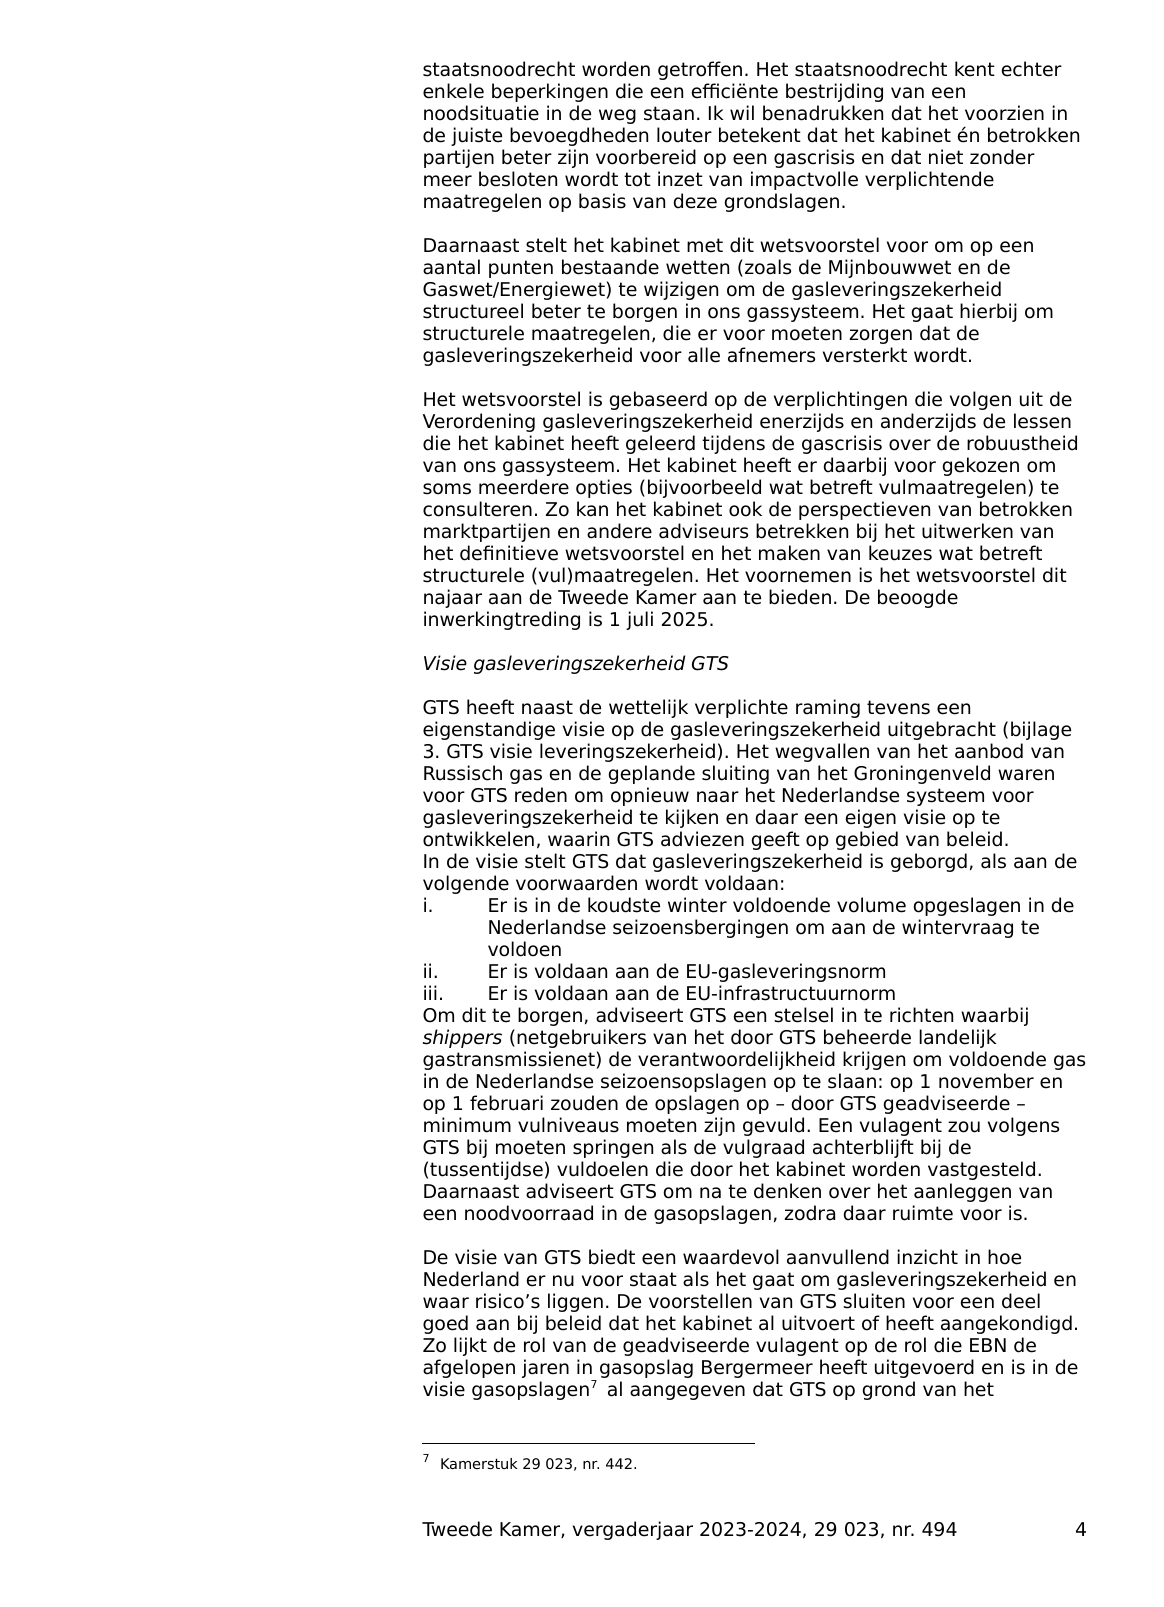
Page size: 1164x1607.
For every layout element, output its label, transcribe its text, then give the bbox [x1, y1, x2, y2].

text Kamerstuk 29 023, nr. 442. [422, 1452, 1087, 1474]
text GTS heeft naast de wettelijk verplichte raming tevens een eigenstandige visie op de gasleveringszekerheid uitgebracht (bijlage 3. GTS visie leveringszekerheid). Het wegvallen van het aanbod van Russisch gas en de geplande sluiting van het Groningenveld waren voor GTS reden om opnieuw naar het Nederlandse systeem voor gasleveringszekerheid te kijken en daar een eigen visie op te ontwikkelen, waarin GTS adviezen geeft op gebied van beleid. [422, 697, 1087, 851]
text i. Er is in de koudste winter voldoende volume opgeslagen in de Nederlandse seizoensbergingen om aan de wintervraag te voldoen [422, 895, 1087, 961]
subtitle Visie gasleveringszekerheid GTS [422, 653, 1087, 675]
text In de visie stelt GTS dat gasleveringszekerheid is geborgd, als aan de volgende voorwaarden wordt voldaan: [422, 851, 1087, 895]
text Het wetsvoorstel is gebaseerd op de verplichtingen die volgen uit de Verordening gasleveringszekerheid enerzijds en anderzijds de lessen die het kabinet heeft geleerd tijdens de gascrisis over de robuustheid van ons gassysteem. Het kabinet heeft er daarbij voor gekozen om soms meerdere opties (bijvoorbeeld wat betreft vulmaatregelen) te consulteren. Zo kan het kabinet ook de perspectieven van betrokken marktpartijen en andere adviseurs betrekken bij het uitwerken van het definitieve wetsvoorstel en het maken van keuzes wat betreft structurele (vul)maatregelen. Het voornemen is het wetsvoorstel dit najaar aan de Tweede Kamer aan te bieden. De beoogde inwerkingtreding is 1 juli 2025. [422, 389, 1087, 631]
text ii. Er is voldaan aan de EU-gasleveringsnorm [422, 961, 1087, 983]
text staatsnoodrecht worden getroffen. Het staatsnoodrecht kent echter enkele beperkingen die een efficiënte bestrijding van een noodsituatie in de weg staan. Ik wil benadrukken dat het voorzien in de juiste bevoegdheden louter betekent dat het kabinet én betrokken partijen beter zijn voorbereid op een gascrisis en dat niet zonder meer besloten wordt tot inzet van impactvolle verplichtende maatregelen op basis van deze grondslagen. [422, 59, 1087, 213]
text Daarnaast stelt het kabinet met dit wetsvoorstel voor om op een aantal punten bestaande wetten (zoals de Mijnbouwwet en de Gaswet/Energiewet) te wijzigen om de gasleveringszekerheid structureel beter te borgen in ons gassysteem. Het gaat hierbij om structurele maatregelen, die er voor moeten zorgen dat de gasleveringszekerheid voor alle afnemers versterkt wordt. [422, 235, 1087, 367]
text Om dit te borgen, adviseert GTS een stelsel in te richten waarbij shippers (netgebruikers van het door GTS beheerde landelijk gastransmissienet) de verantwoordelijkheid krijgen om voldoende gas in de Nederlandse seizoensopslagen op te slaan: op 1 november en op 1 februari zouden de opslagen op – door GTS geadviseerde – minimum vulniveaus moeten zijn gevuld. Een vulagent zou volgens GTS bij moeten springen als de vulgraad achterblijft bij de (tussentijdse) vuldoelen die door het kabinet worden vastgesteld. Daarnaast adviseert GTS om na te denken over het aanleggen van een noodvoorraad in de gasopslagen, zodra daar ruimte voor is. [422, 1005, 1087, 1225]
text De visie van GTS biedt een waardevol aanvullend inzicht in hoe Nederland er nu voor staat als het gaat om gasleveringszekerheid en waar risico’s liggen. De voorstellen van GTS sluiten voor een deel goed aan bij beleid dat het kabinet al uitvoert of heeft aangekondigd. Zo lijkt de rol van de geadviseerde vulagent op de rol die EBN de afgelopen jaren in gasopslag Bergermeer heeft uitgevoerd en is in de visie gasopslagen al aangegeven dat GTS op grond van het [422, 1247, 1087, 1401]
text iii. Er is voldaan aan de EU-infrastructuurnorm [422, 983, 1087, 1005]
